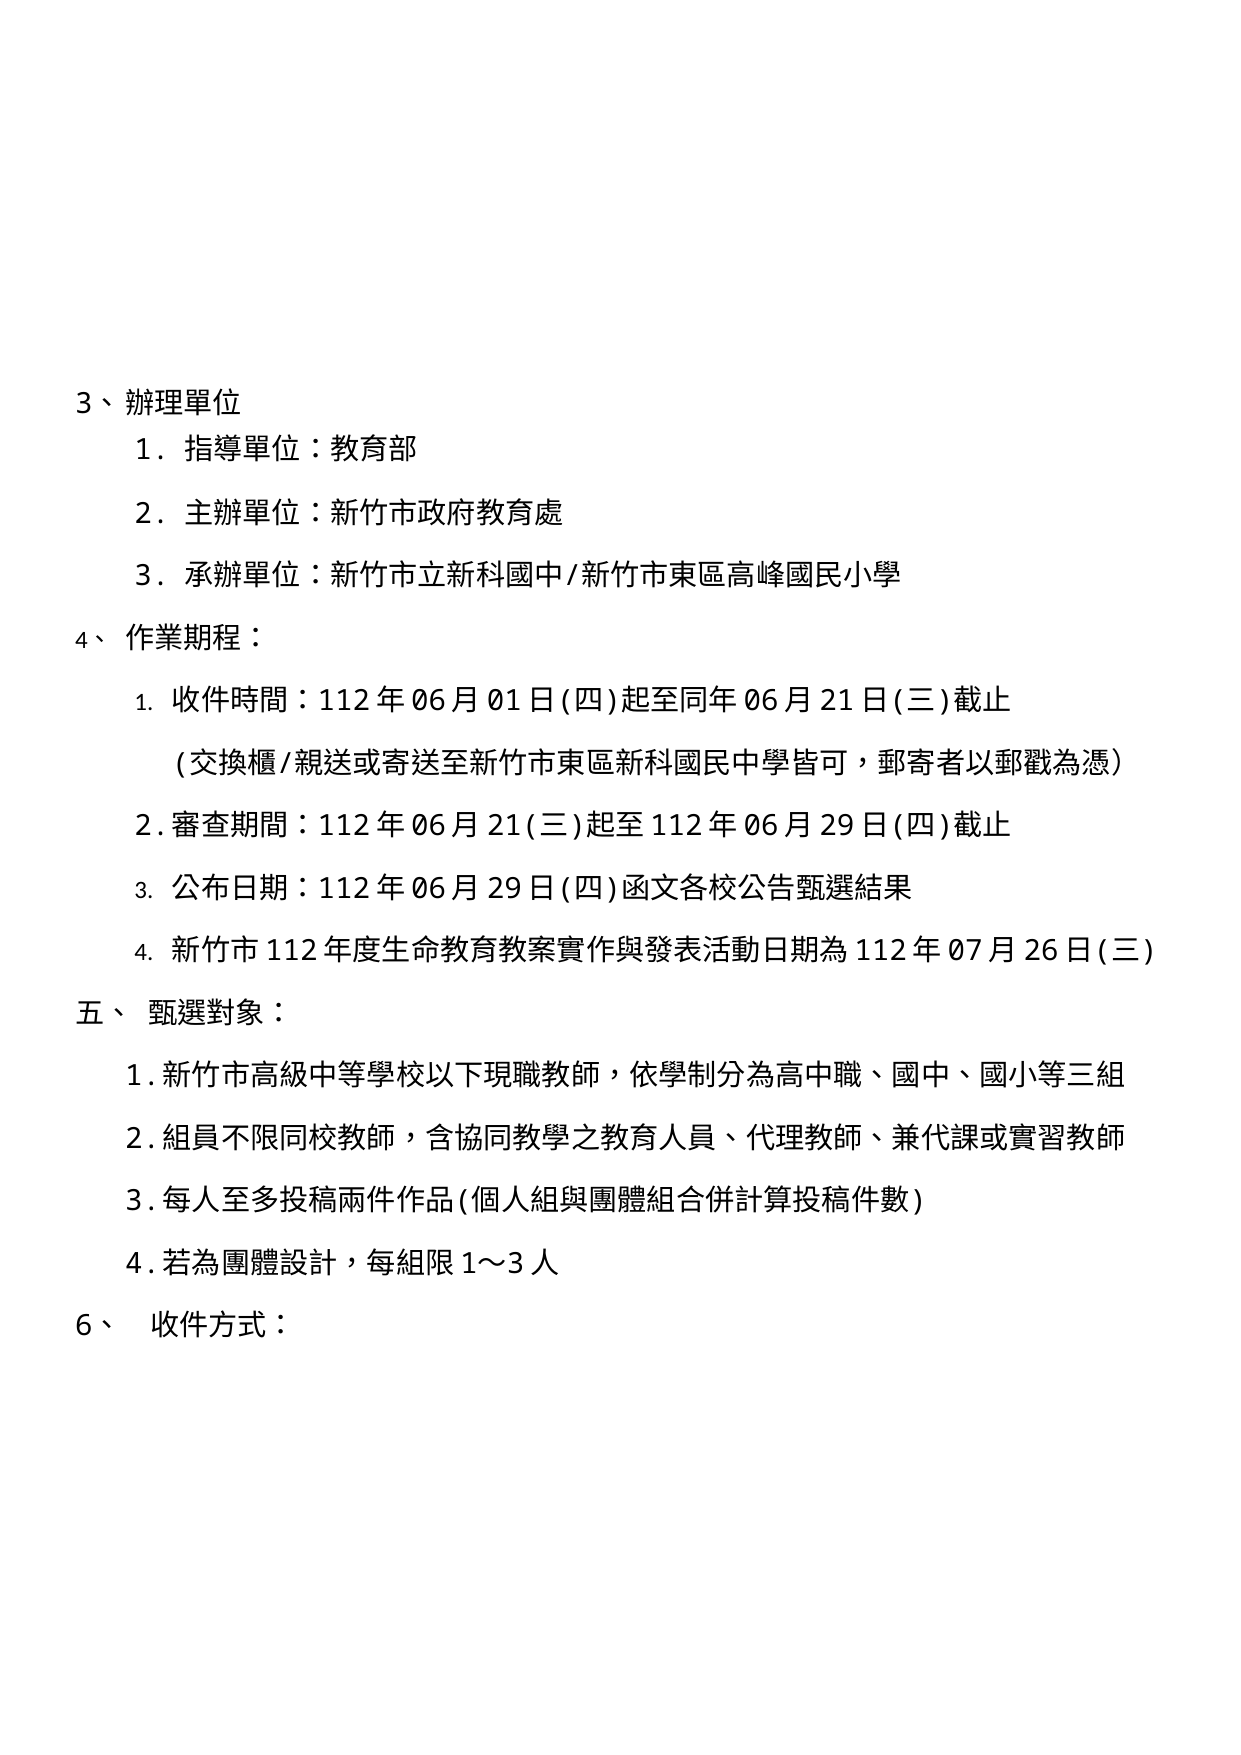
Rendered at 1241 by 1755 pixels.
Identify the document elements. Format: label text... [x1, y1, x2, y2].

list 新竹市高級中等學校以下現職教師，依學制分為高中職、國中、國小等三組 [125, 1031, 1165, 1094]
list 若為團體設計，每組限1〜3人 [125, 1219, 1165, 1281]
list 每人至多投稿兩件作品(個人組與團體組合併計算投稿件數) [125, 1156, 1165, 1219]
list 辦理單位 [75, 377, 1165, 423]
list 收件方式： [75, 1281, 1165, 1344]
list 審查期間：112年06月21(三)起至112年06月29日(四)截止 [134, 781, 1165, 844]
list 承辦單位：新竹市立新科國中/新竹市東區高峰國民小學 [134, 531, 1165, 594]
list 新竹市112年度生命教育教案實作與發表活動日期為112年07月26日(三) [134, 906, 1165, 969]
list 收件時間：112年06月01日(四)起至同年06月21日(三)截止 [134, 656, 1165, 719]
list 公布日期：112年06月29日(四)函文各校公告甄選結果 [134, 844, 1165, 906]
list 指導單位：教育部 [134, 423, 1165, 469]
text 五、 甄選對象： [75, 969, 1165, 1031]
list 作業期程： [75, 594, 1165, 656]
text (交換櫃/親送或寄送至新竹市東區新科國民中學皆可，郵寄者以郵戳為憑） [172, 719, 1165, 781]
list 主辦單位：新竹市政府教育處 [134, 469, 1165, 531]
list 組員不限同校教師，含協同教學之教育人員、代理教師、兼代課或實習教師 [125, 1094, 1165, 1156]
